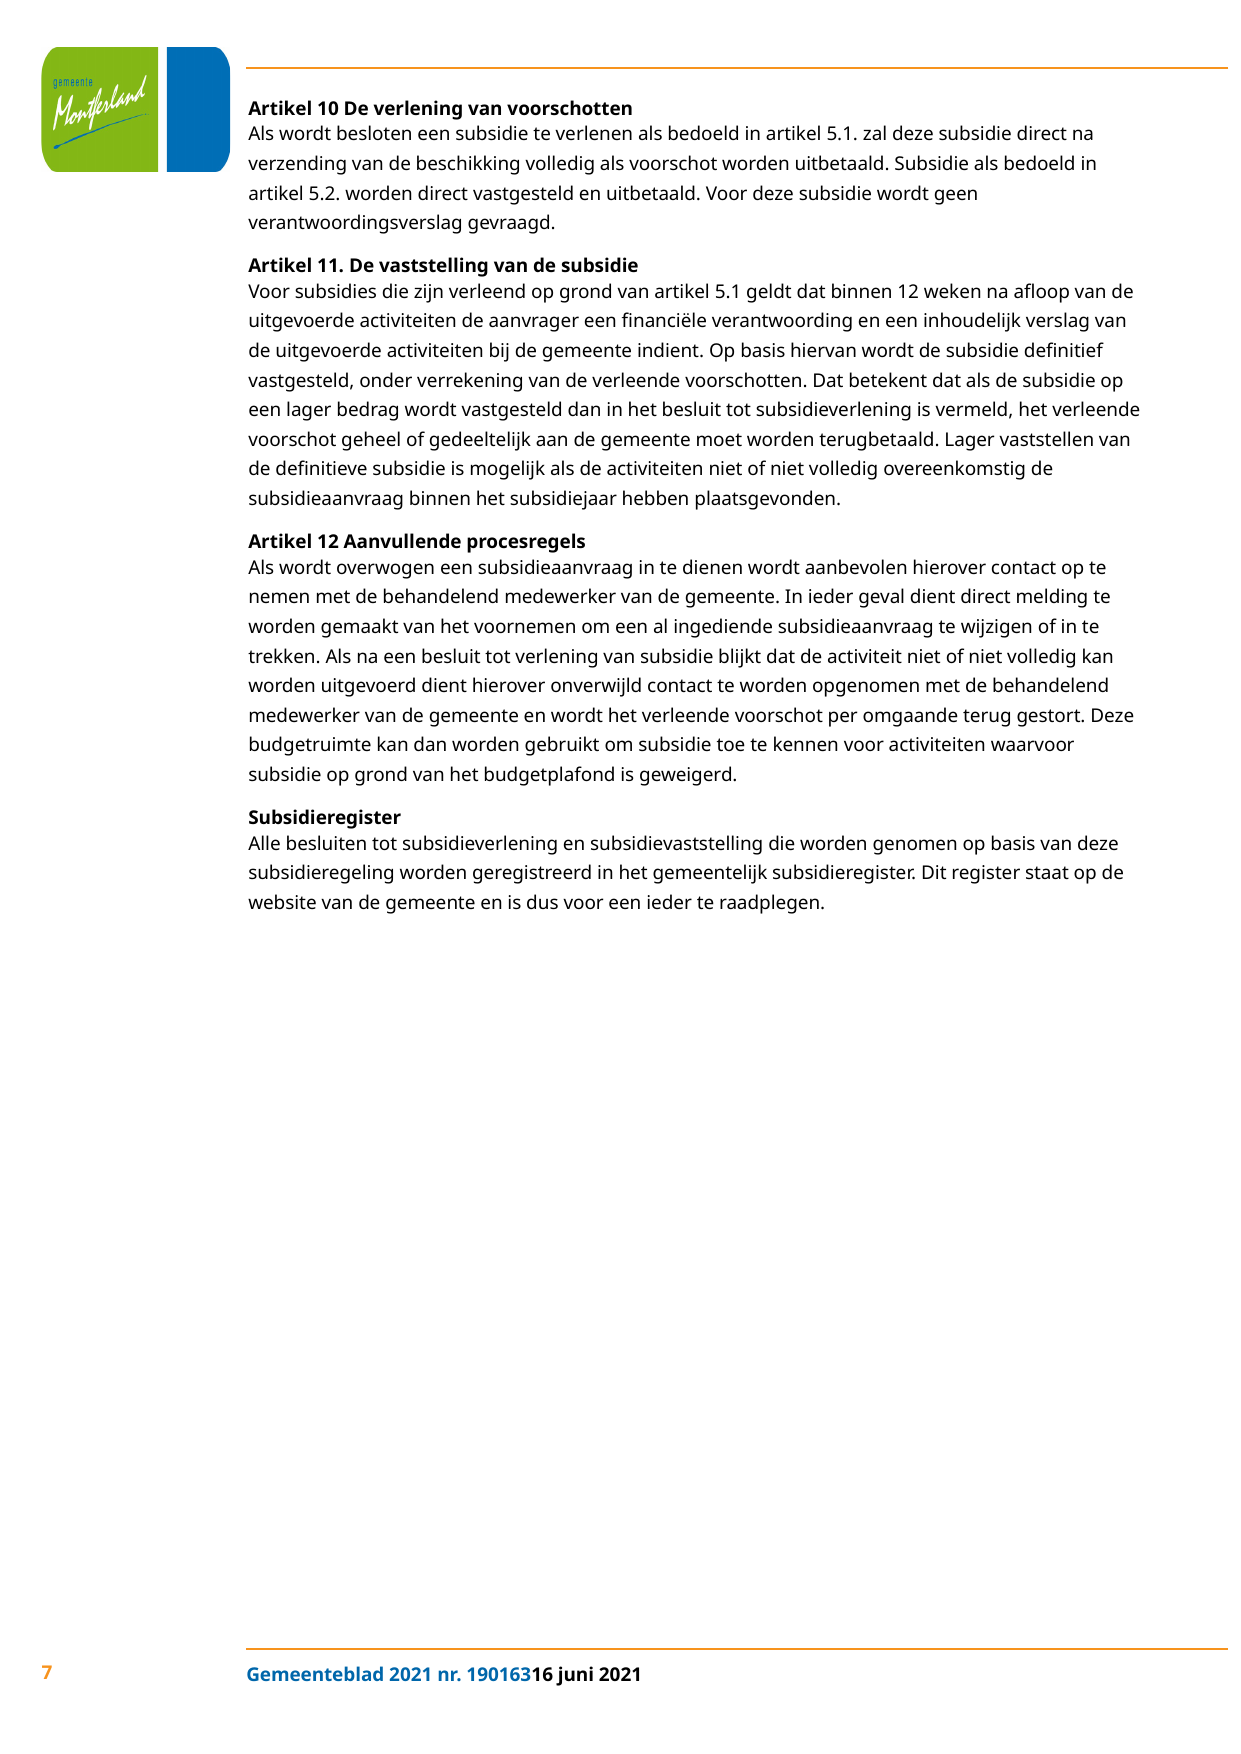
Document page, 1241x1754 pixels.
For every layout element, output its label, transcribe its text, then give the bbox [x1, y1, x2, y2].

text Artikel 12 Aanvullende procesregels [248, 528, 1152, 554]
text Als wordt besloten een subsidie te verlenen als bedoeld in artikel 5.1. zal deze subsidie direct na verzending van de beschikking volledig als voorschot worden uitbetaald. Subsidie als bedoeld in artikel 5.2. worden direct vastgesteld en uitbetaald. Voor deze subsidie wordt geen verantwoordingsverslag gevraagd. [248, 121, 1152, 235]
text Artikel 10 De verlening van voorschotten [248, 95, 1152, 121]
text Voor subsidies die zijn verleend op grond van artikel 5.1 geldt dat binnen 12 weken na afloop van de uitgevoerde activiteiten de aanvrager een financiële verantwoording en een inhoudelijk verslag van de uitgevoerde activiteiten bij de gemeente indient. Op basis hiervan wordt de subsidie definitief vastgesteld, onder verrekening van de verleende voorschotten. Dat betekent dat als de subsidie op een lager bedrag wordt vastgesteld dan in het besluit tot subsidieverlening is vermeld, het verleende voorschot geheel of gedeeltelijk aan de gemeente moet worden terugbetaald. Lager vaststellen van de definitieve subsidie is mogelijk als de activiteiten niet of niet volledig overeenkomstig de subsidieaanvraag binnen het subsidiejaar hebben plaatsgevonden. [248, 278, 1152, 511]
text Als wordt overwogen een subsidieaanvraag in te dienen wordt aanbevolen hierover contact op te nemen met de behandelend medewerker van de gemeente. In ieder geval dient direct melding te worden gemaakt van het voornemen om een al ingediende subsidieaanvraag te wijzigen of in te trekken. Als na een besluit tot verlening van subsidie blijkt dat de activiteit niet of niet volledig kan worden uitgevoerd dient hierover onverwijld contact te worden opgenomen met de behandelend medewerker van de gemeente en wordt het verleende voorschot per omgaande terug gestort. Deze budgetruimte kan dan worden gebruikt om subsidie toe te kennen voor activiteiten waarvoor subsidie op grond van het budgetplafond is geweigerd. [248, 554, 1152, 787]
text Artikel 11. De vaststelling van de subsidie [248, 252, 1152, 278]
text Alle besluiten tot subsidieverlening en subsidievaststelling die worden genomen op basis van deze subsidieregeling worden geregistreerd in het gemeentelijk subsidieregister. Dit register staat op de website van de gemeente en is dus voor een ieder te raadplegen. [248, 830, 1152, 915]
picture [41, 47, 231, 172]
text Subsidieregister [248, 804, 1152, 830]
